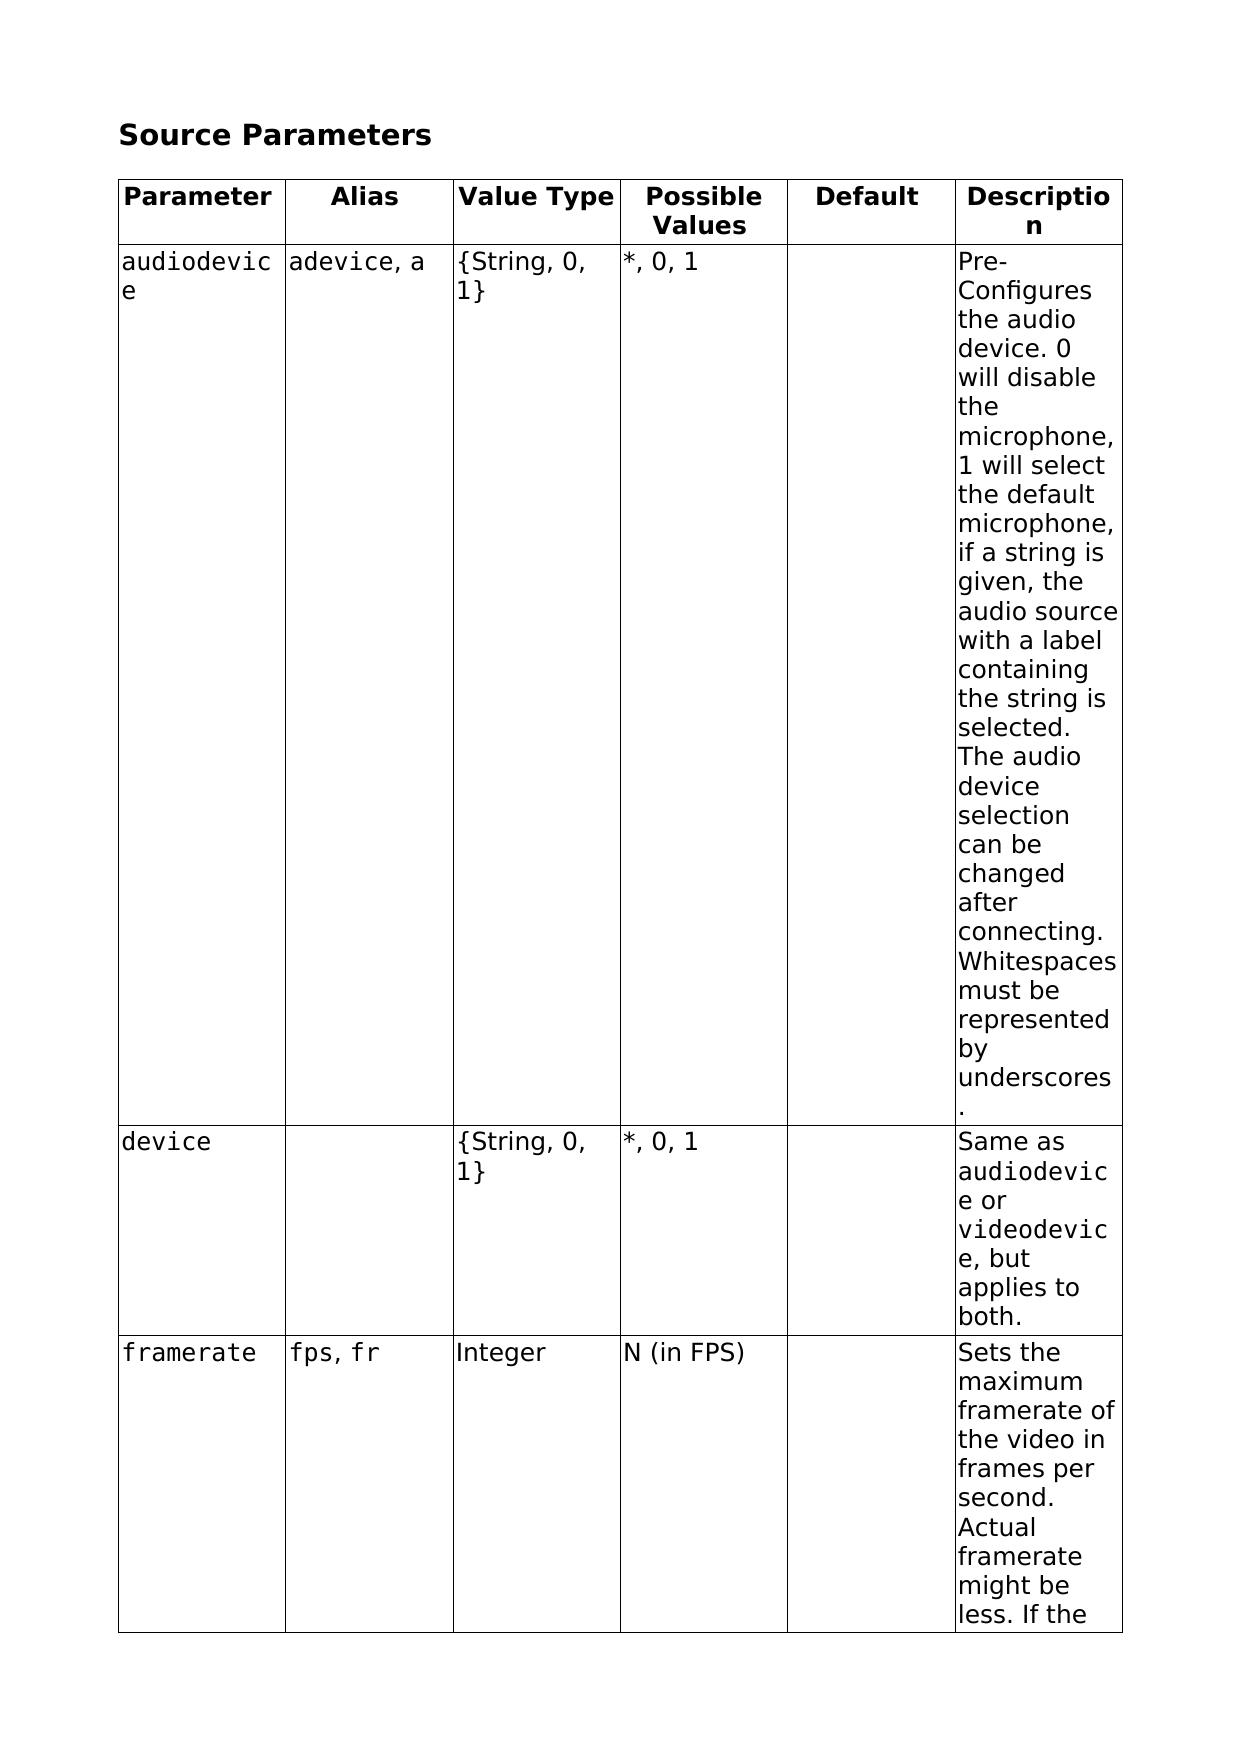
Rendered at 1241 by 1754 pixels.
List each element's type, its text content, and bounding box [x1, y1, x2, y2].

table_cell audiodevice [119, 245, 285, 1124]
table_header Possible Values [621, 180, 787, 244]
table_cell [788, 1336, 955, 1632]
table_cell {String, 0, 1} [454, 245, 620, 1124]
table_cell {String, 0, 1} [454, 1126, 620, 1335]
table_header Value Type [454, 180, 620, 244]
table_header Default [788, 180, 955, 244]
table_cell N (in FPS) [621, 1336, 787, 1632]
table_cell device [119, 1126, 285, 1335]
table_cell [788, 245, 955, 1124]
table_cell framerate [119, 1336, 285, 1632]
table_header Parameter [119, 180, 285, 244]
table_cell adevice, a [286, 245, 453, 1124]
table_cell *, 0, 1 [621, 245, 787, 1124]
table_cell Pre-Configures the audio device. 0 will disable the microphone, 1 will select the default microphone, if a string is given, the audio source with a label containing the string is selected. The audio device selection can be changed after connecting. Whitespaces must be represented by underscores. [956, 245, 1122, 1124]
subtitle Source Parameters [118, 118, 1122, 152]
table_cell Integer [454, 1336, 620, 1632]
table_header Alias [286, 180, 453, 244]
table_cell [788, 1126, 955, 1335]
table_cell Sets the maximum framerate of the video in frames per second. Actual framerate might be less. If the [956, 1336, 1122, 1632]
table_cell *, 0, 1 [621, 1126, 787, 1335]
table_cell [286, 1126, 453, 1335]
table_header Description [956, 180, 1122, 244]
table_cell fps, fr [286, 1336, 453, 1632]
table_cell Same as audiodevice or videodevice, but applies to both. [956, 1126, 1122, 1335]
